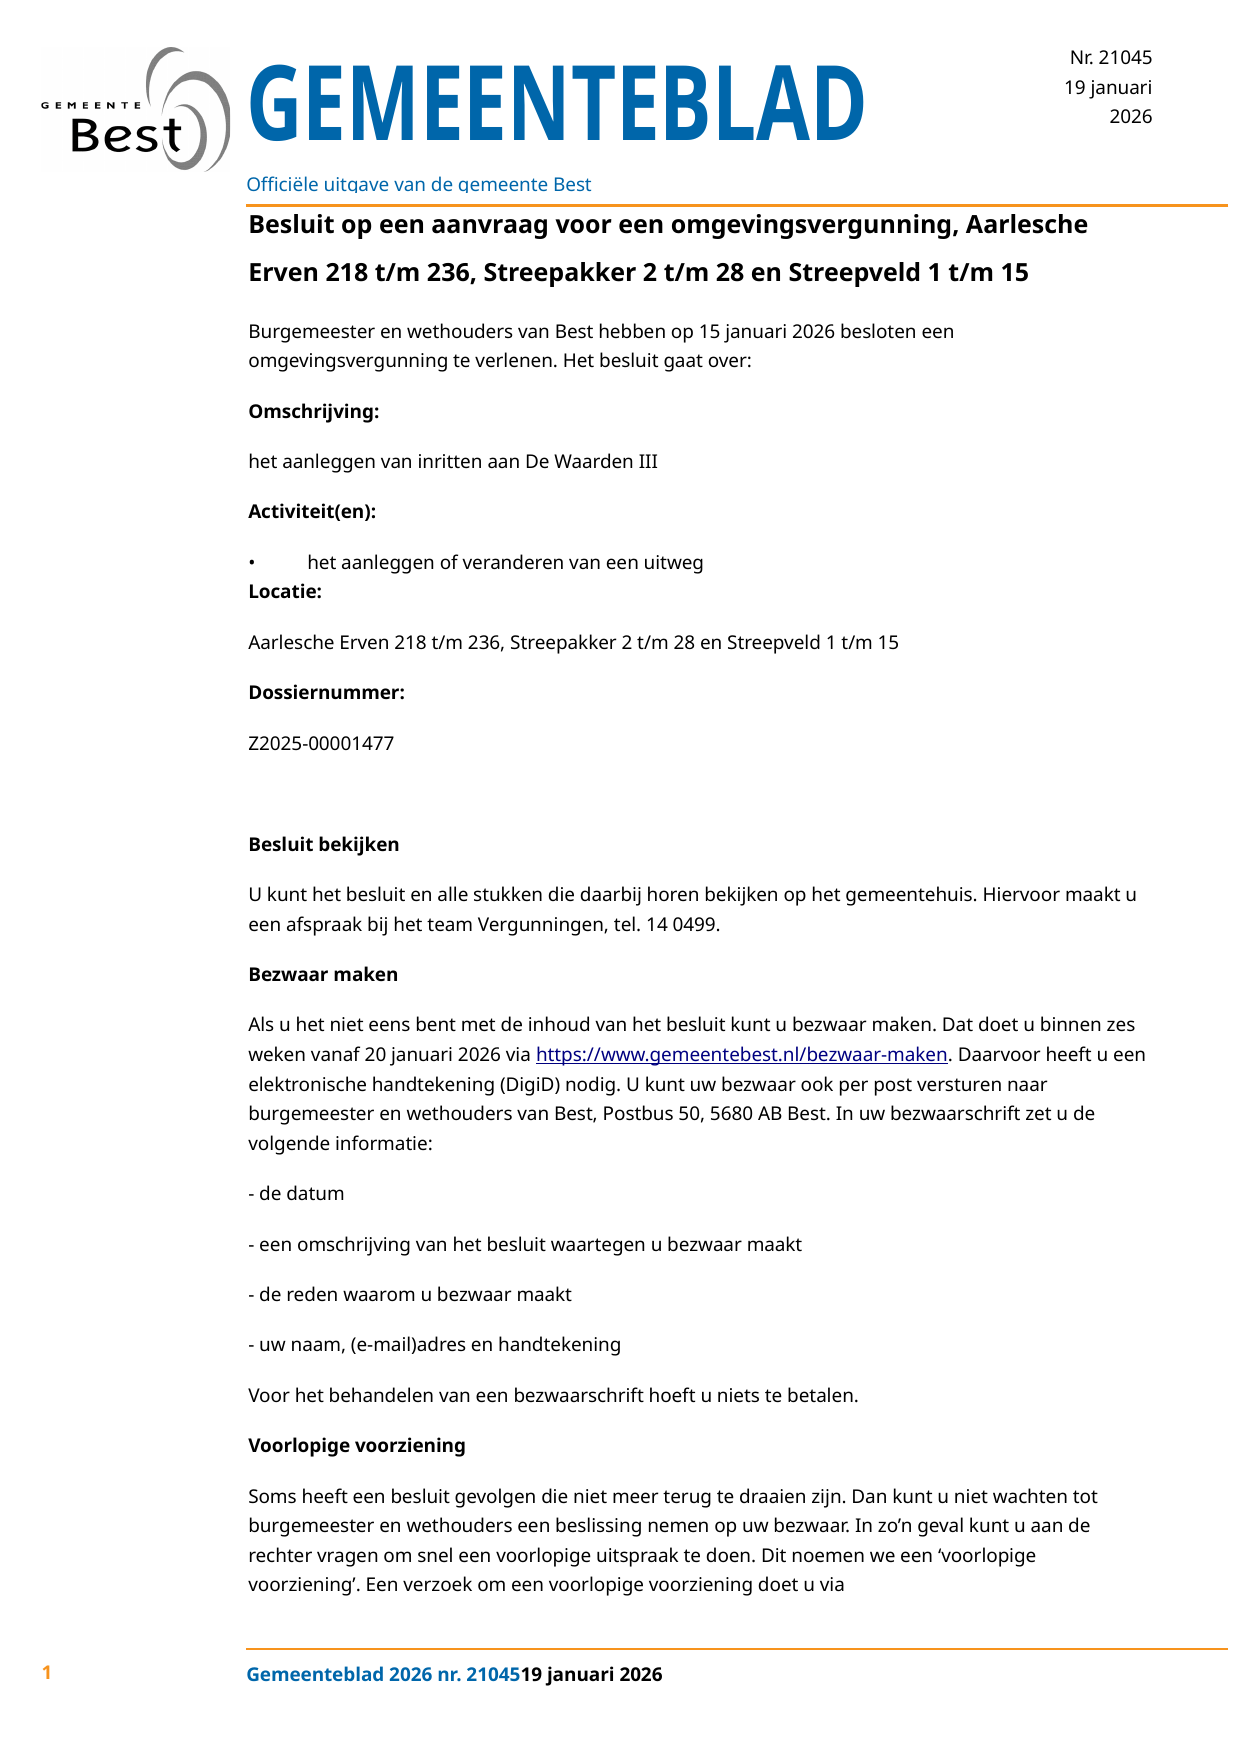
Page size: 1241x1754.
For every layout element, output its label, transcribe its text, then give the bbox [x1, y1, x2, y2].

text Soms heeft een besluit gevolgen die niet meer terug te draaien zijn. Dan kunt u niet wachten tot burgemeester en wethouders een beslissing nemen op uw bezwaar. In zo’n geval kunt u aan de rechter vragen om snel een voorlopige uitspraak te doen. Dit noemen we een ‘voorlopige voorziening’. Een verzoek om een voorlopige voorziening doet u via [248, 1483, 1152, 1597]
text Activiteit(en): [248, 499, 1152, 524]
text Burgemeester en wethouders van Best hebben op 15 januari 2026 besloten een omgevingsvergunning te verlenen. Het besluit gaat over: [248, 318, 1152, 373]
picture [41, 47, 231, 172]
text Voor het behandelen van een bezwaarschrift hoeft u niets te betalen. [248, 1382, 1152, 1408]
text U kunt het besluit en alle stukken die daarbij horen bekijken op het gemeentehuis. Hiervoor maakt u een afspraak bij het team Vergunningen, tel. 14 0499. [248, 881, 1152, 937]
text Aarlesche Erven 218 t/m 236, Streepakker 2 t/m 28 en Streepveld 1 t/m 15 [248, 629, 1152, 655]
text het aanleggen van inritten aan De Waarden III [248, 448, 1152, 474]
text Z2025-00001477 [248, 730, 1152, 756]
text Als u het niet eens bent met de inhoud van het besluit kunt u bezwaar maken. Dat doet u binnen zes weken vanaf 20 januari 2026 via https://www.gemeentebest.nl/bezwaar-maken. Daarvoor heeft u een elektronische handtekening (DigiD) nodig. U kunt uw bezwaar ook per post versturen naar burgemeester en wethouders van Best, Postbus 50, 5680 AB Best. In uw bezwaarschrift zet u de volgende informatie: [248, 1012, 1152, 1156]
text - de datum [248, 1180, 1152, 1206]
text - een omschrijving van het besluit waartegen u bezwaar maakt [248, 1231, 1152, 1257]
text Locatie: [248, 579, 1152, 604]
text - de reden waarom u bezwaar maakt [248, 1281, 1152, 1307]
text Besluit op een aanvraag voor een omgevingsvergunning, Aarlesche Erven 218 t/m 236, Streepakker 2 t/m 28 en Streepveld 1 t/m 15 [248, 207, 1152, 288]
text Dossiernummer: [248, 679, 1152, 705]
text Besluit bekijken [248, 831, 1152, 857]
text Omschrijving: [248, 398, 1152, 424]
text - uw naam, (e-mail)adres en handtekening [248, 1332, 1152, 1357]
text Bezwaar maken [248, 961, 1152, 987]
text Voorlopige voorziening [248, 1432, 1152, 1458]
list het aanleggen of veranderen van een uitweg [248, 549, 1152, 575]
